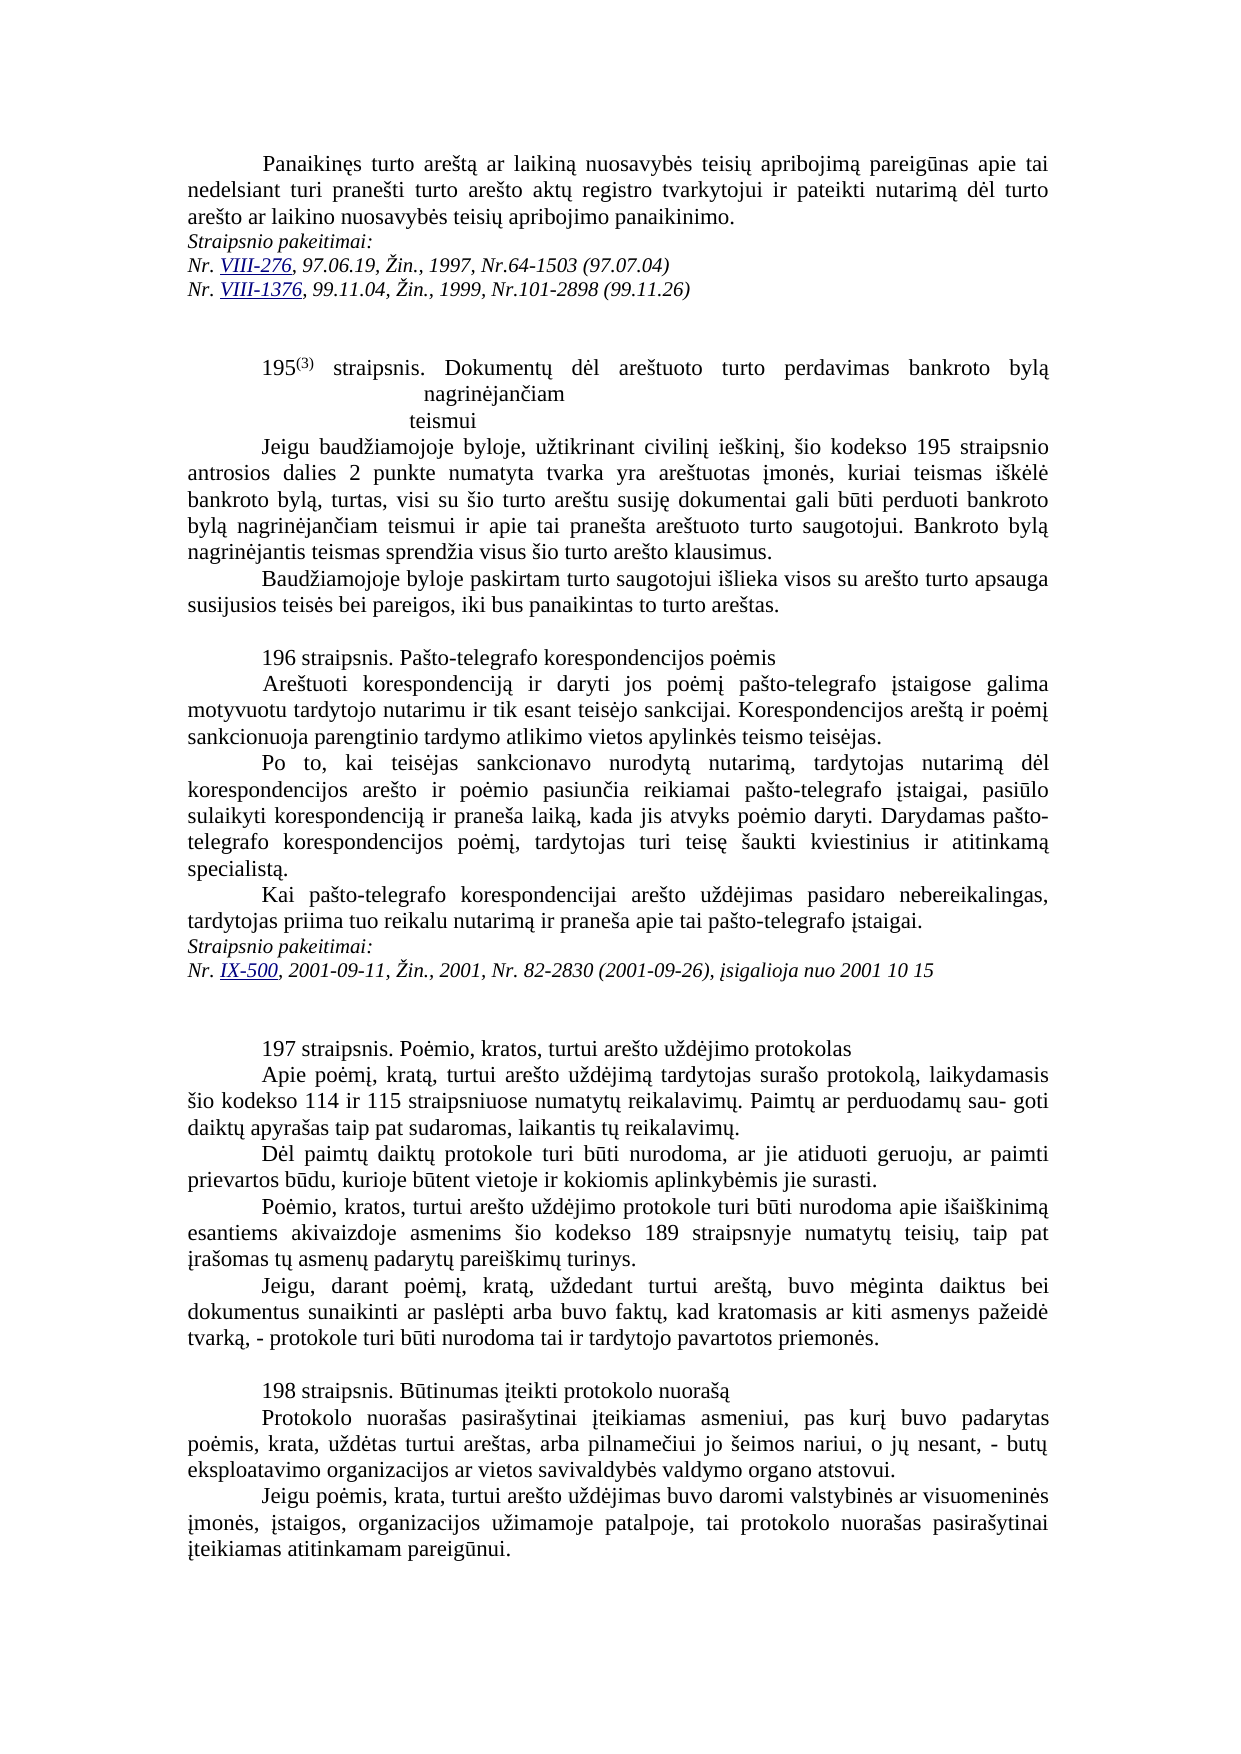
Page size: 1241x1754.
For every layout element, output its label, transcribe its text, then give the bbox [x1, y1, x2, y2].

text Nr. IX-500, 2001-09-11, Žin., 2001, Nr. 82-2830 (2001-09-26), įsigalioja nuo 2001 10 15 [187, 958, 1050, 982]
text Areštuoti korespondenciją ir daryti jos poėmį pašto-telegrafo įstaigose galima motyvuotu tardytojo nutarimu ir tik esant teisėjo sankcijai. Korespondencijos areštą ir poėmį sankcionuoja parengtinio tardymo atlikimo vietos apylinkės teismo teisėjas. [187, 670, 1050, 749]
text 198 straipsnis. Būtinumas įteikti protokolo nuorašą [187, 1377, 1050, 1403]
text Straipsnio pakeitimai: [187, 229, 1050, 253]
text Kai pašto-telegrafo korespondencijai arešto uždėjimas pasidaro nebereikalingas, tardytojas priima tuo reikalu nutarimą ir praneša apie tai pašto-telegrafo įstaigai. [187, 881, 1050, 934]
text Baudžiamojoje byloje paskirtam turto saugotojui išlieka visos su arešto turto apsauga susijusios teisės bei pareigos, iki bus panaikintas to turto areštas. [187, 565, 1050, 617]
text Poėmio, kratos, turtui arešto uždėjimo protokole turi būti nurodoma apie išaiškinimą esantiems akivaizdoje asmenims šio kodekso 189 straipsnyje numatytų teisių, taip pat įrašomas tų asmenų padarytų pareiškimų turinys. [187, 1193, 1050, 1272]
text 197 straipsnis. Poėmio, kratos, turtui arešto uždėjimo protokolas [261, 1034, 1050, 1061]
text Apie poėmį, kratą, turtui arešto uždėjimą tardytojas surašo protokolą, laikydamasis šio kodekso 114 ir 115 straipsniuose numatytų reikalavimų. Paimtų ar perduodamų sau- goti daiktų apyrašas taip pat sudaromas, laikantis tų reikalavimų. [187, 1061, 1050, 1140]
text Panaikinęs turto areštą ar laikiną nuosavybės teisių apribojimą pareigūnas apie tai nedelsiant turi pranešti turto arešto aktų registro tvarkytojui ir pateikti nutarimą dėl turto arešto ar laikino nuosavybės teisių apribojimo panaikinimo. [187, 150, 1050, 229]
text Dėl paimtų daiktų protokole turi būti nurodoma, ar jie atiduoti geruoju, ar paimti prievartos būdu, kurioje būtent vietoje ir kokiomis aplinkybėmis jie surasti. [187, 1140, 1050, 1193]
text Po to, kai teisėjas sankcionavo nurodytą nutarimą, tardytojas nutarimą dėl korespondencijos arešto ir poėmio pasiunčia reikiamai pašto-telegrafo įstaigai, pasiūlo sulaikyti korespondenciją ir praneša laiką, kada jis atvyks poėmio daryti. Darydamas pašto-telegrafo korespondencijos poėmį, tardytojas turi teisę šaukti kviestinius ir atitinkamą specialistą. [187, 749, 1050, 881]
text Protokolo nuorašas pasirašytinai įteikiamas asmeniui, pas kurį buvo padarytas poėmis, krata, uždėtas turtui areštas, arba pilnamečiui jo šeimos nariui, o jų nesant, - butų eksploatavimo organizacijos ar vietos savivaldybės valdymo organo atstovui. [187, 1403, 1050, 1483]
text Straipsnio pakeitimai: [187, 934, 1050, 958]
text Nr. VIII-276, 97.06.19, Žin., 1997, Nr.64-1503 (97.07.04) [187, 253, 1050, 277]
text Nr. VIII-1376, 99.11.04, Žin., 1999, Nr.101-2898 (99.11.26) [187, 277, 1050, 301]
text 196 straipsnis. Pašto-telegrafo korespondencijos poėmis [187, 644, 1050, 670]
text 195(3) straipsnis. Dokumentų dėl areštuoto turto perdavimas bankroto bylą nagrinėjančiam [261, 354, 1050, 407]
text Jeigu poėmis, krata, turtui arešto uždėjimas buvo daromi valstybinės ar visuomeninės įmonės, įstaigos, organizacijos užimamoje patalpoje, tai protokolo nuorašas pasirašytinai įteikiamas atitinkamam pareigūnui. [187, 1483, 1050, 1562]
text Jeigu, darant poėmį, kratą, uždedant turtui areštą, buvo mėginta daiktus bei dokumentus sunaikinti ar paslėpti arba buvo faktų, kad kratomasis ar kiti asmenys pažeidė tvarką, - protokole turi būti nurodoma tai ir tardytojo pavartotos priemonės. [187, 1272, 1050, 1351]
text Jeigu baudžiamojoje byloje, užtikrinant civilinį ieškinį, šio kodekso 195 straipsnio antrosios dalies 2 punkte numatyta tvarka yra areštuotas įmonės, kuriai teismas iškėlė bankroto bylą, turtas, visi su šio turto areštu susiję dokumentai gali būti perduoti bankroto bylą nagrinėjančiam teismui ir apie tai pranešta areštuoto turto saugotojui. Bankroto bylą nagrinėjantis teismas sprendžia visus šio turto arešto klausimus. [187, 433, 1050, 565]
text teismui [409, 407, 1050, 433]
